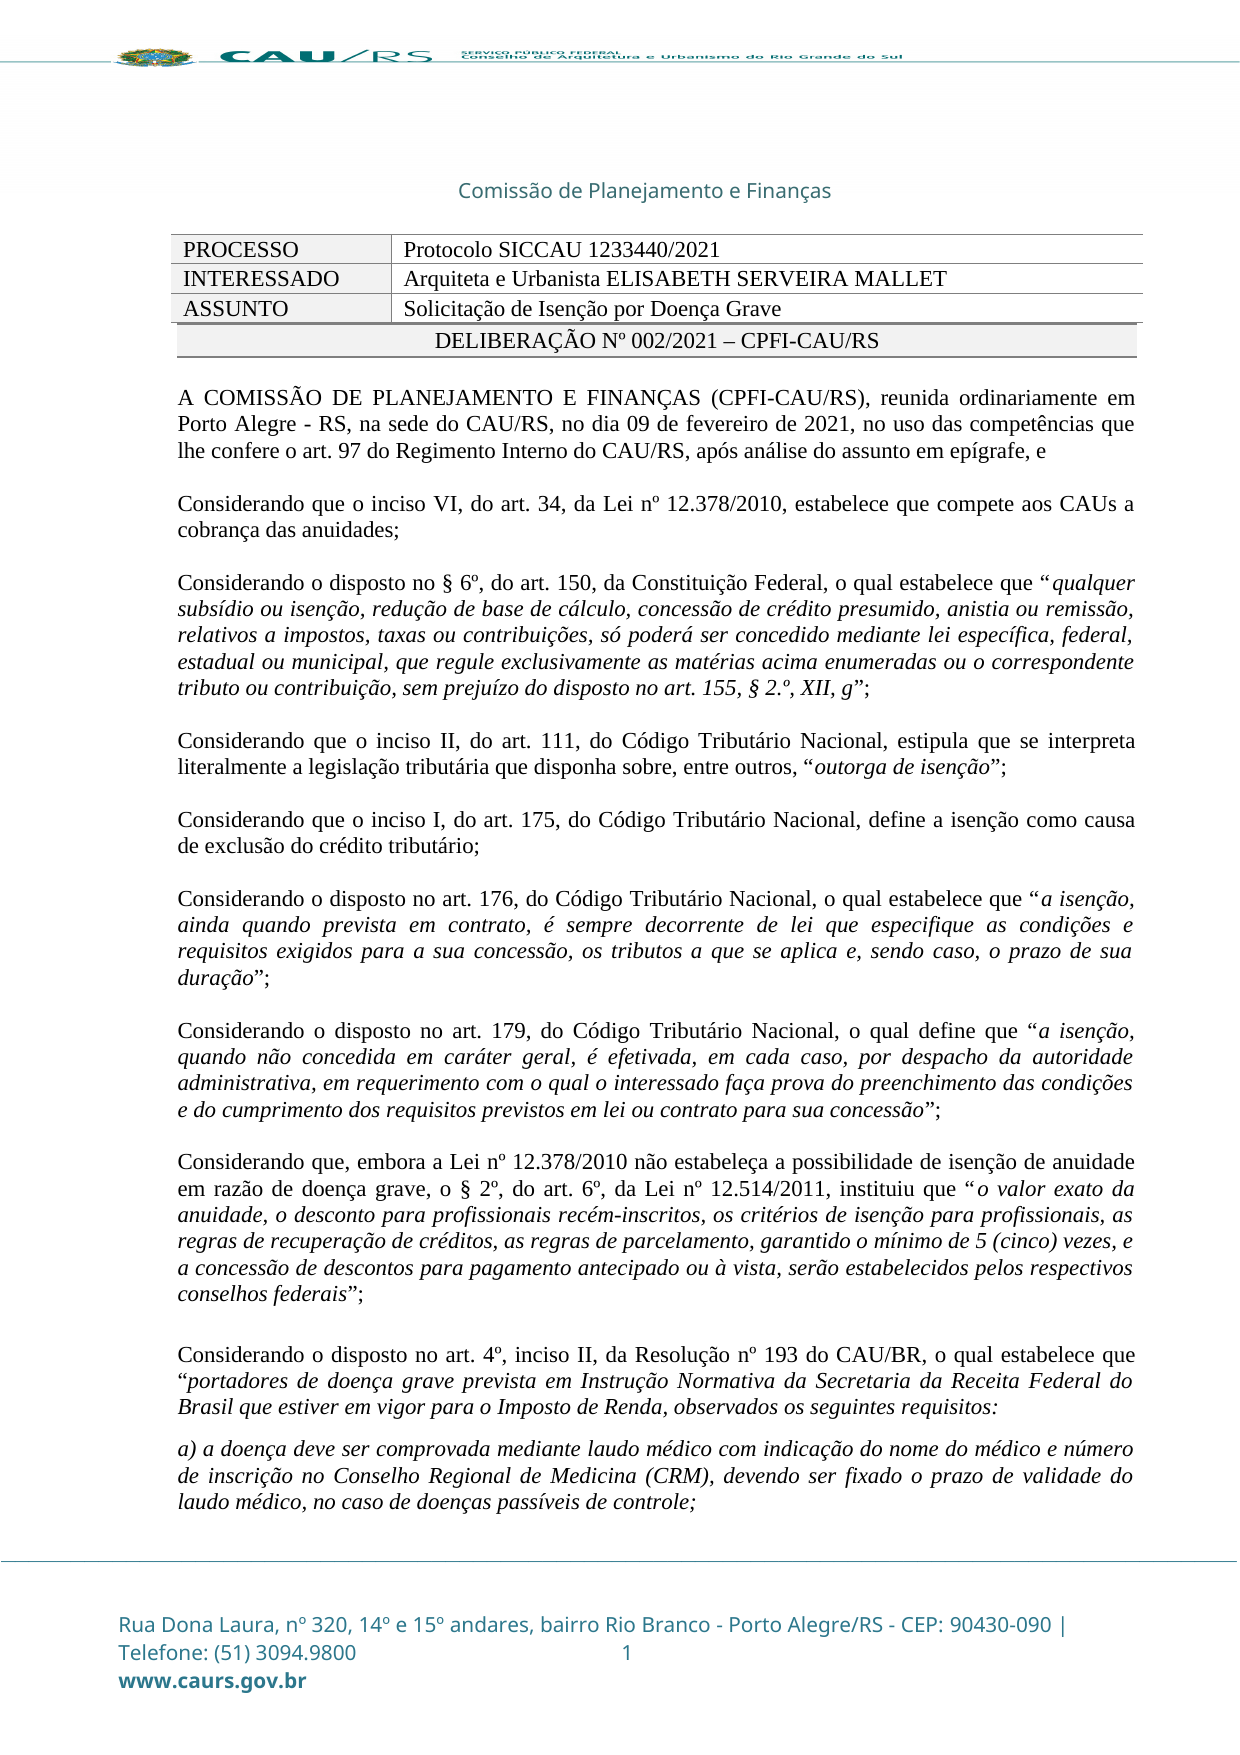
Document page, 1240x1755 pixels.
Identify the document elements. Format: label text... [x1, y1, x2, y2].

text Considerando o disposto no art. 4º, inciso II, da Resolução nº 193 do CAU/BR, o qual estabelece que “portadores de doença grave prevista em Instrução Normativa da Secretaria da Receita Federal do Brasil que estiver em vigor para o Imposto de Renda, observados os seguintes requisitos: [177, 1341, 1137, 1420]
text Considerando o disposto no art. 176, do Código Tributário Nacional, o qual estabelece que “a isenção, ainda quando prevista em contrato, é sempre decorrente de lei que especifique as condições e requisitos exigidos para a sua concessão, os tributos a que se aplica e, sendo caso, o prazo de sua duração”; [177, 885, 1137, 990]
text Considerando o disposto no art. 179, do Código Tributário Nacional, o qual define que “a isenção, quando não concedida em caráter geral, é efetivada, em cada caso, por despacho da autoridade administrativa, em requerimento com o qual o interessado faça prova do preenchimento das condições e do cumprimento dos requisitos previstos em lei ou contrato para sua concessão”; [177, 1017, 1137, 1122]
text Considerando que, embora a Lei nº 12.378/2010 não estabeleça a possibilidade de isenção de anuidade em razão de doença grave, o § 2º, do art. 6º, da Lei nº 12.514/2011, instituiu que “o valor exato da anuidade, o desconto para profissionais recém-inscritos, os critérios de isenção para profissionais, as regras de recuperação de créditos, as regras de parcelamento, garantido o mínimo de 5 (cinco) vezes, e a concessão de descontos para pagamento antecipado ou à vista, serão estabelecidos pelos respectivos conselhos federais”; [177, 1148, 1137, 1307]
text Considerando o disposto no § 6º, do art. 150, da Constituição Federal, o qual estabelece que “qualquer subsídio ou isenção, redução de base de cálculo, concessão de crédito presumido, anistia ou remissão, relativos a impostos, taxas ou contribuições, só poderá ser concedido mediante lei específica, federal, estadual ou municipal, que regule exclusivamente as matérias acima enumeradas ou o correspondente tributo ou contribuição, sem prejuízo do disposto no art. 155, § 2.º, XII, g”; [177, 569, 1137, 700]
table_header PROCESSO [171, 235, 391, 263]
table_cell Arquiteta e Urbanista ELISABETH SERVEIRA MALLET [392, 264, 1143, 293]
text a) a doença deve ser comprovada mediante laudo médico com indicação do nome do médico e número de inscrição no Conselho Regional de Medicina (CRM), devendo ser fixado o prazo de validade do laudo médico, no caso de doenças passíveis de controle; [177, 1435, 1137, 1514]
text Considerando que o inciso VI, do art. 34, da Lei nº 12.378/2010, estabelece que compete aos CAUs a cobrança das anuidades; [177, 489, 1137, 542]
text Considerando que o inciso I, do art. 175, do Código Tributário Nacional, define a isenção como causa de exclusão do crédito tributário; [177, 806, 1137, 858]
table_header Protocolo SICCAU 1233440/2021 [392, 235, 1143, 263]
text A COMISSÃO DE PLANEJAMENTO E FINANÇAS (CPFI-CAU/RS), reunida ordinariamente em Porto Alegre - RS, na sede do CAU/RS, no dia 09 de fevereiro de 2021, no uso das competências que lhe confere o art. 97 do Regimento Interno do CAU/RS, após análise do assunto em epígrafe, e [177, 384, 1137, 463]
table_cell ASSUNTO [171, 294, 391, 322]
text Considerando que o inciso II, do art. 111, do Código Tributário Nacional, estipula que se interpreta literalmente a legislação tributária que disponha sobre, entre outros, “outorga de isenção”; [177, 727, 1137, 779]
table_cell INTERESSADO [171, 264, 391, 293]
table_cell Solicitação de Isenção por Doença Grave [392, 294, 1143, 322]
text DELIBERAÇÃO Nº 002/2021 – CPFI-CAU/RS [177, 325, 1137, 356]
